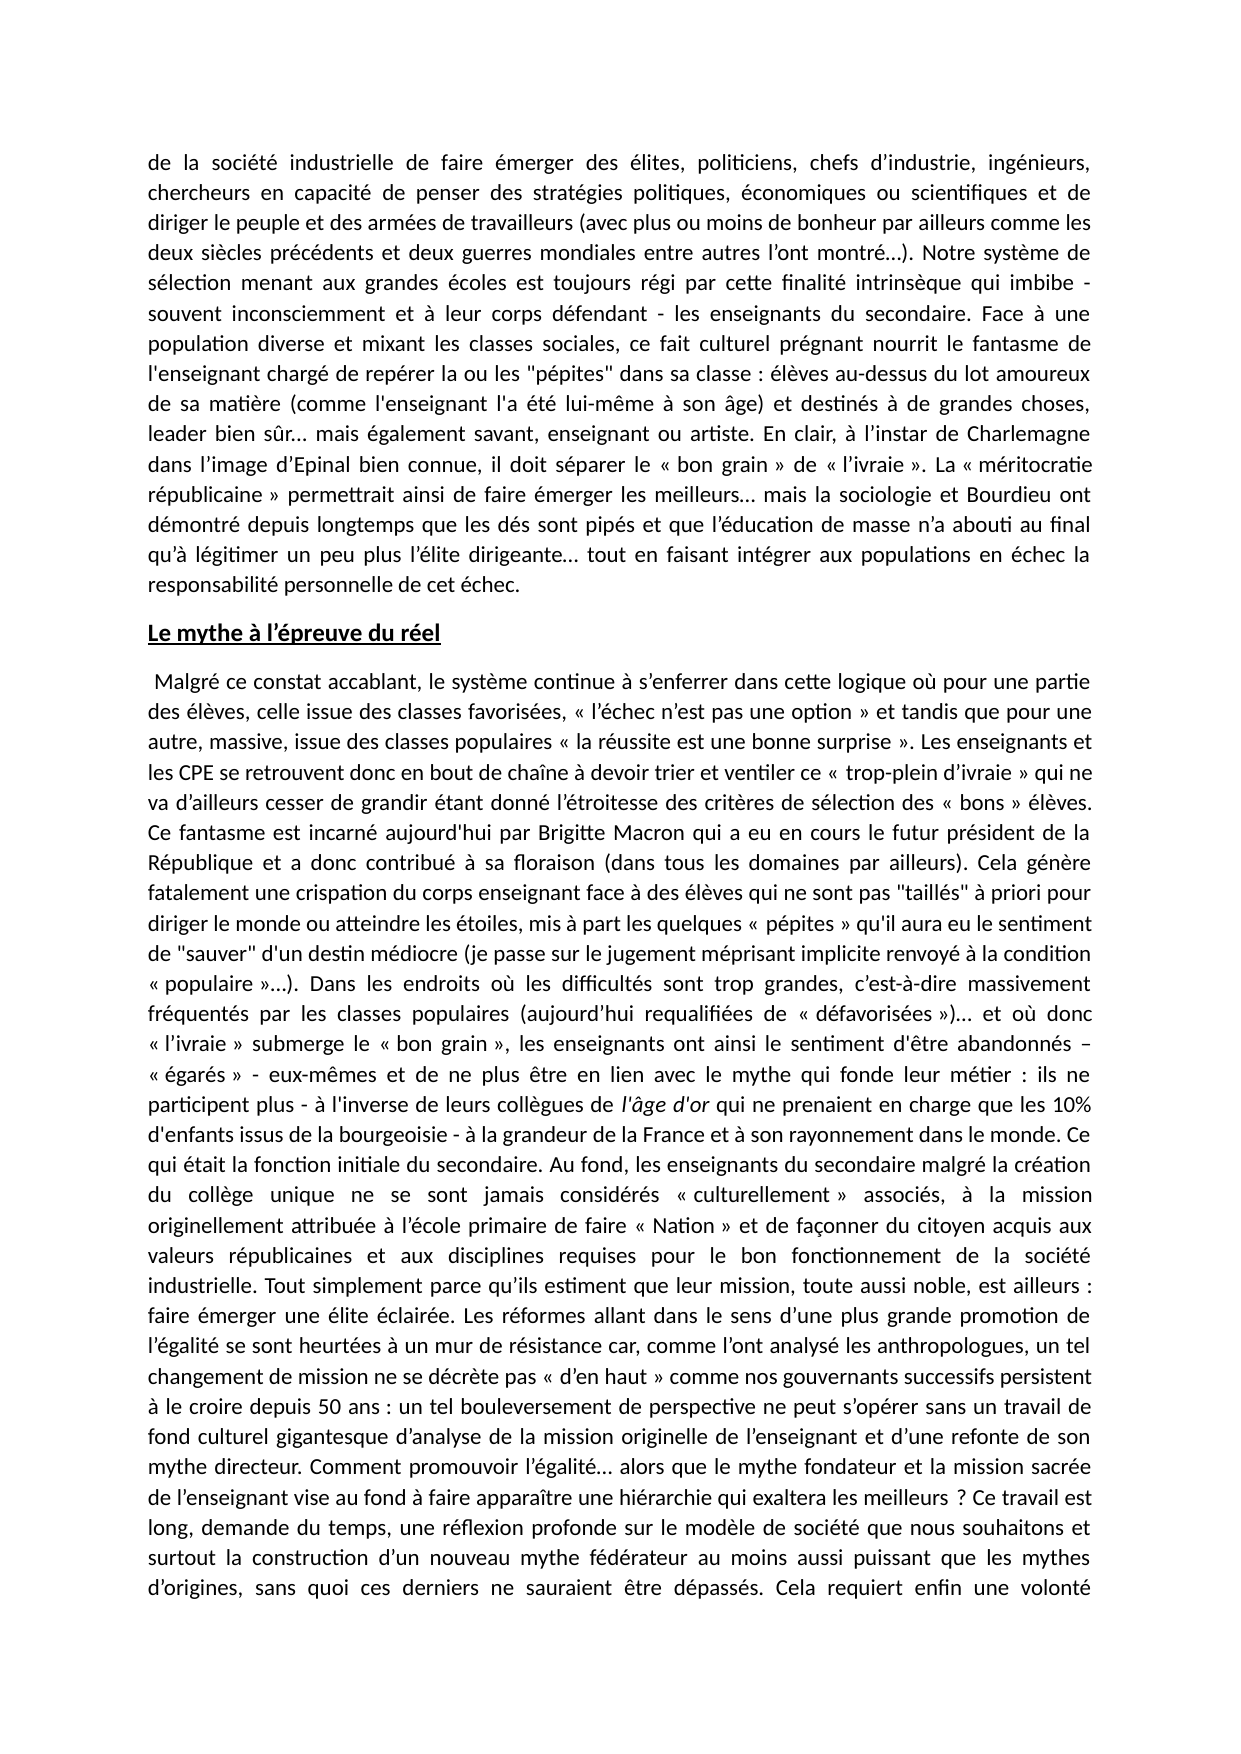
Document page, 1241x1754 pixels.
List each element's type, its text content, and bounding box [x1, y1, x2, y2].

text de la société industrielle de faire émerger des élites, politiciens, chefs d’industrie, ingénieurs, chercheurs en capacité de penser des stratégies politiques, économiques ou scientifiques et de diriger le peuple et des armées de travailleurs (avec plus ou moins de bonheur par ailleurs comme les deux siècles précédents et deux guerres mondiales entre autres l’ont montré…). Notre système de sélection menant aux grandes écoles est toujours régi par cette finalité intrinsèque qui imbibe - souvent inconsciemment et à leur corps défendant - les enseignants du secondaire. Face à une population diverse et mixant les classes sociales, ce fait culturel prégnant nourrit le fantasme de l'enseignant chargé de repérer la ou les "pépites" dans sa classe : élèves au-dessus du lot amoureux de sa matière (comme l'enseignant l'a été lui-même à son âge) et destinés à de grandes choses, leader bien sûr... mais également savant, enseignant ou artiste. En clair, à l’instar de Charlemagne dans l’image d’Epinal bien connue, il doit séparer le « bon grain » de « l’ivraie ». La « méritocratie républicaine » permettrait ainsi de faire émerger les meilleurs… mais la sociologie et Bourdieu ont démontré depuis longtemps que les dés sont pipés et que l’éducation de masse n’a abouti au final qu’à légitimer un peu plus l’élite dirigeante… tout en faisant intégrer aux populations en échec la responsabilité personnelle de cet échec. [148, 148, 1093, 598]
text Malgré ce constat accablant, le système continue à s’enferrer dans cette logique où pour une partie des élèves, celle issue des classes favorisées, « l’échec n’est pas une option » et tandis que pour une autre, massive, issue des classes populaires « la réussite est une bonne surprise ». Les enseignants et les CPE se retrouvent donc en bout de chaîne à devoir trier et ventiler ce « trop-plein d’ivraie » qui ne va d’ailleurs cesser de grandir étant donné l’étroitesse des critères de sélection des « bons » élèves. Ce fantasme est incarné aujourd'hui par Brigitte Macron qui a eu en cours le futur président de la République et a donc contribué à sa floraison (dans tous les domaines par ailleurs). Cela génère fatalement une crispation du corps enseignant face à des élèves qui ne sont pas "taillés" à priori pour diriger le monde ou atteindre les étoiles, mis à part les quelques « pépites » qu'il aura eu le sentiment de "sauver" d'un destin médiocre (je passe sur le jugement méprisant implicite renvoyé à la condition « populaire »…). Dans les endroits où les difficultés sont trop grandes, c’est-à-dire massivement fréquentés par les classes populaires (aujourd’hui requalifiées de « défavorisées »)… et où donc « l’ivraie » submerge le « bon grain », les enseignants ont ainsi le sentiment d'être abandonnés – « égarés » - eux-mêmes et de ne plus être en lien avec le mythe qui fonde leur métier : ils ne participent plus - à l'inverse de leurs collègues de l'âge d'or qui ne prenaient en charge que les 10% d'enfants issus de la bourgeoisie - à la grandeur de la France et à son rayonnement dans le monde. Ce qui était la fonction initiale du secondaire. Au fond, les enseignants du secondaire malgré la création du collège unique ne se sont jamais considérés « culturellement » associés, à la mission originellement attribuée à l’école primaire de faire « Nation » et de façonner du citoyen acquis aux valeurs républicaines et aux disciplines requises pour le bon fonctionnement de la société industrielle. Tout simplement parce qu’ils estiment que leur mission, toute aussi noble, est ailleurs : faire émerger une élite éclairée. Les réformes allant dans le sens d’une plus grande promotion de l’égalité se sont heurtées à un mur de résistance car, comme l’ont analysé les anthropologues, un tel changement de mission ne se décrète pas « d’en haut » comme nos gouvernants successifs persistent à le croire depuis 50 ans : un tel bouleversement de perspective ne peut s’opérer sans un travail de fond culturel gigantesque d’analyse de la mission originelle de l’enseignant et d’une refonte de son mythe directeur. Comment promouvoir l’égalité… alors que le mythe fondateur et la mission sacrée de l’enseignant vise au fond à faire apparaître une hiérarchie qui exaltera les meilleurs ? Ce travail est long, demande du temps, une réflexion profonde sur le modèle de société que nous souhaitons et surtout la construction d’un nouveau mythe fédérateur au moins aussi puissant que les mythes d’origines, sans quoi ces derniers ne sauraient être dépassés. Cela requiert enfin une volonté [148, 667, 1093, 1601]
text Le mythe à l’épreuve du réel [148, 617, 1093, 648]
